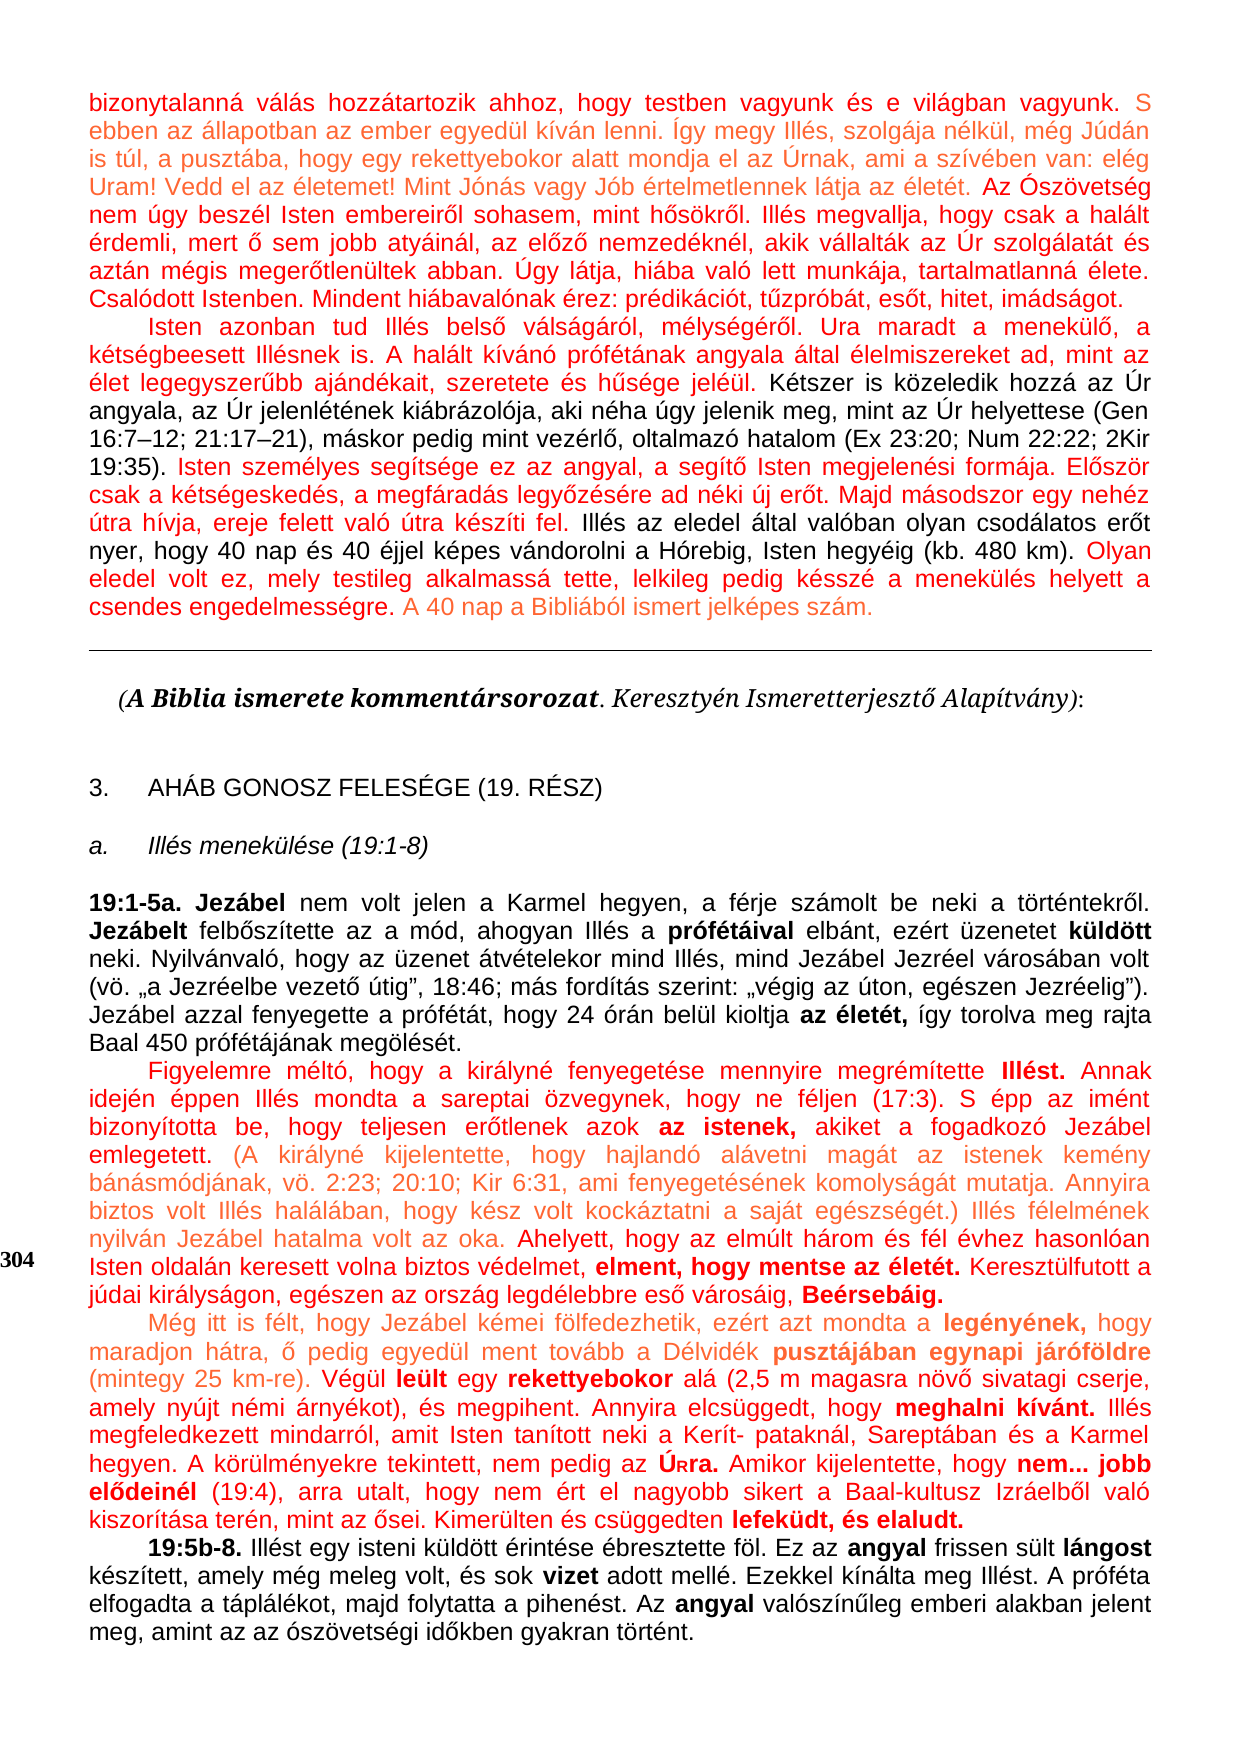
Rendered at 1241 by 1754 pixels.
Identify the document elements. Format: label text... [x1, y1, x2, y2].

text (A Biblia ismerete kommentársorozat. Keresztyén Ismeretterjesztő Alapítvány): [88, 651, 1152, 744]
text Figyelemre méltó, hogy a királyné fenyegetése mennyire megrémítette Illést. Annak idején éppen Illés mondta a sareptai özvegynek, hogy ne féljen (17:3). S épp az imént bizonyította be, hogy teljesen erőtlenek azok az istenek, akiket a fogadkozó Jezábel emlegetett. (A királyné kijelentette, hogy hajlandó alávetni magát az istenek kemény bánásmódjának, vö. 2:23; 20:10; Kir 6:31, ami fenyegetésének komolyságát mutatja. Annyira biztos volt Illés halálában, hogy kész volt kockáztatni a saját egészségét.) Illés félelmének nyilván Jezábel hatalma volt az oka. Ahelyett, hogy az elmúlt három és fél évhez hasonlóan Isten oldalán keresett volna biztos védelmet, elment, hogy mentse az életét. Keresztülfutott a júdai királyságon, egészen az ország legdélebbre eső városáig, Beérsebáig. [88, 1057, 1152, 1309]
text 19:5b-8. Illést egy isteni küldött érintése ébresztette föl. Ez az angyal frissen sült lángost készített, amely még meleg volt, és sok vizet adott mellé. Ezekkel kínálta meg Illést. A próféta elfogadta a táplálékot, majd folytatta a pihenést. Az angyal valószínűleg emberi alakban jelent meg, amint az az ószövetségi időkben gyakran történt. [88, 1533, 1152, 1645]
text bizonytalanná válás hozzátartozik ahhoz, hogy testben vagyunk és e világban vagyunk. S ebben az állapotban az ember egyedül kíván lenni. Így megy Illés, szolgája nélkül, még Júdán is túl, a pusztába, hogy egy rekettyebokor alatt mondja el az Úrnak, ami a szívében van: elég Uram! Vedd el az életemet! Mint Jónás vagy Jób értelmetlennek látja az életét. Az Ószövetség nem úgy beszél Isten embereiről sohasem, mint hősökről. Illés megvallja, hogy csak a halált érdemli, mert ő sem jobb atyáinál, az előző nemzedéknél, akik vállalták az Úr szolgálatát és aztán mégis megerőtlenültek abban. Úgy látja, hiába való lett munkája, tartalmatlanná élete. Csalódott Istenben. Mindent hiábavalónak érez: prédikációt, tűzpróbát, esőt, hitet, imádságot. [88, 88, 1152, 313]
text Isten azonban tud Illés belső válságáról, mélységéről. Ura maradt a menekülő, a kétségbeesett Illésnek is. A halált kívánó prófétának angyala által élelmiszereket ad, mint az élet legegyszerűbb ajándékait, szeretete és hűsége jeléül. Kétszer is közeledik hozzá az Úr angyala, az Úr jelenlétének kiábrázolója, aki néha úgy jelenik meg, mint az Úr helyettese (Gen 16:7–12; 21:17–21), máskor pedig mint vezérlő, oltalmazó hatalom (Ex 23:20; Num 22:22; 2Kir 19:35). Isten személyes segítsége ez az angyal, a segítő Isten megjelenési formája. Először csak a kétségeskedés, a megfáradás legyőzésére ad néki új erőt. Majd másodszor egy nehéz útra hívja, ereje felett való útra készíti fel. Illés az eledel által valóban olyan csodálatos erőt nyer, hogy 40 nap és 40 éjjel képes vándorolni a Hórebig, Isten hegyéig (kb. 480 km). Olyan eledel volt ez, mely testileg alkalmassá tette, lelkileg pedig késszé a menekülés helyett a csendes engedelmességre. A 40 nap a Bibliából ismert jelképes szám. [88, 313, 1152, 621]
text 3. AHÁB GONOSZ FELESÉGE (19. RÉSZ) [88, 774, 1152, 802]
text a. Illés menekülése (19:1-8) [88, 831, 1152, 859]
text 19:1-5a. Jezábel nem volt jelen a Karmel hegyen, a férje számolt be neki a történtekről. Jezábelt felbőszítette az a mód, ahogyan Illés a prófétáival elbánt, ezért üzenetet küldött neki. Nyilvánvaló, hogy az üzenet átvételekor mind Illés, mind Jezábel Jezréel városában volt (vö. „a Jezréelbe vezető útig”, 18:46; más fordítás szerint: „végig az úton, egészen Jezréelig”). Jezábel azzal fenyegette a prófétát, hogy 24 órán belül kioltja az életét, így torolva meg rajta Baal 450 prófétájának megölését. [88, 889, 1152, 1057]
text Még itt is félt, hogy Jezábel kémei fölfedezhetik, ezért azt mondta a legényének, hogy maradjon hátra, ő pedig egyedül ment tovább a Délvidék pusztájában egynapi járóföldre (mintegy 25 km-re). Végül leült egy rekettyebokor alá (2,5 m magasra növő sivatagi cserje, amely nyújt némi árnyékot), és megpihent. Annyira elcsüggedt, hogy meghalni kívánt. Illés megfeledkezett mindarról, amit Isten tanított neki a Kerít- pataknál, Sareptában és a Karmel hegyen. A körülményekre tekintett, nem pedig az Úrra. Amikor kijelentette, hogy nem... jobb elődeinél (19:4), arra utalt, hogy nem ért el nagyobb sikert a Baal-kultusz Izráelből való kiszorítása terén, mint az ősei. Kimerülten és csüggedten lefeküdt, és elaludt. [88, 1309, 1152, 1533]
